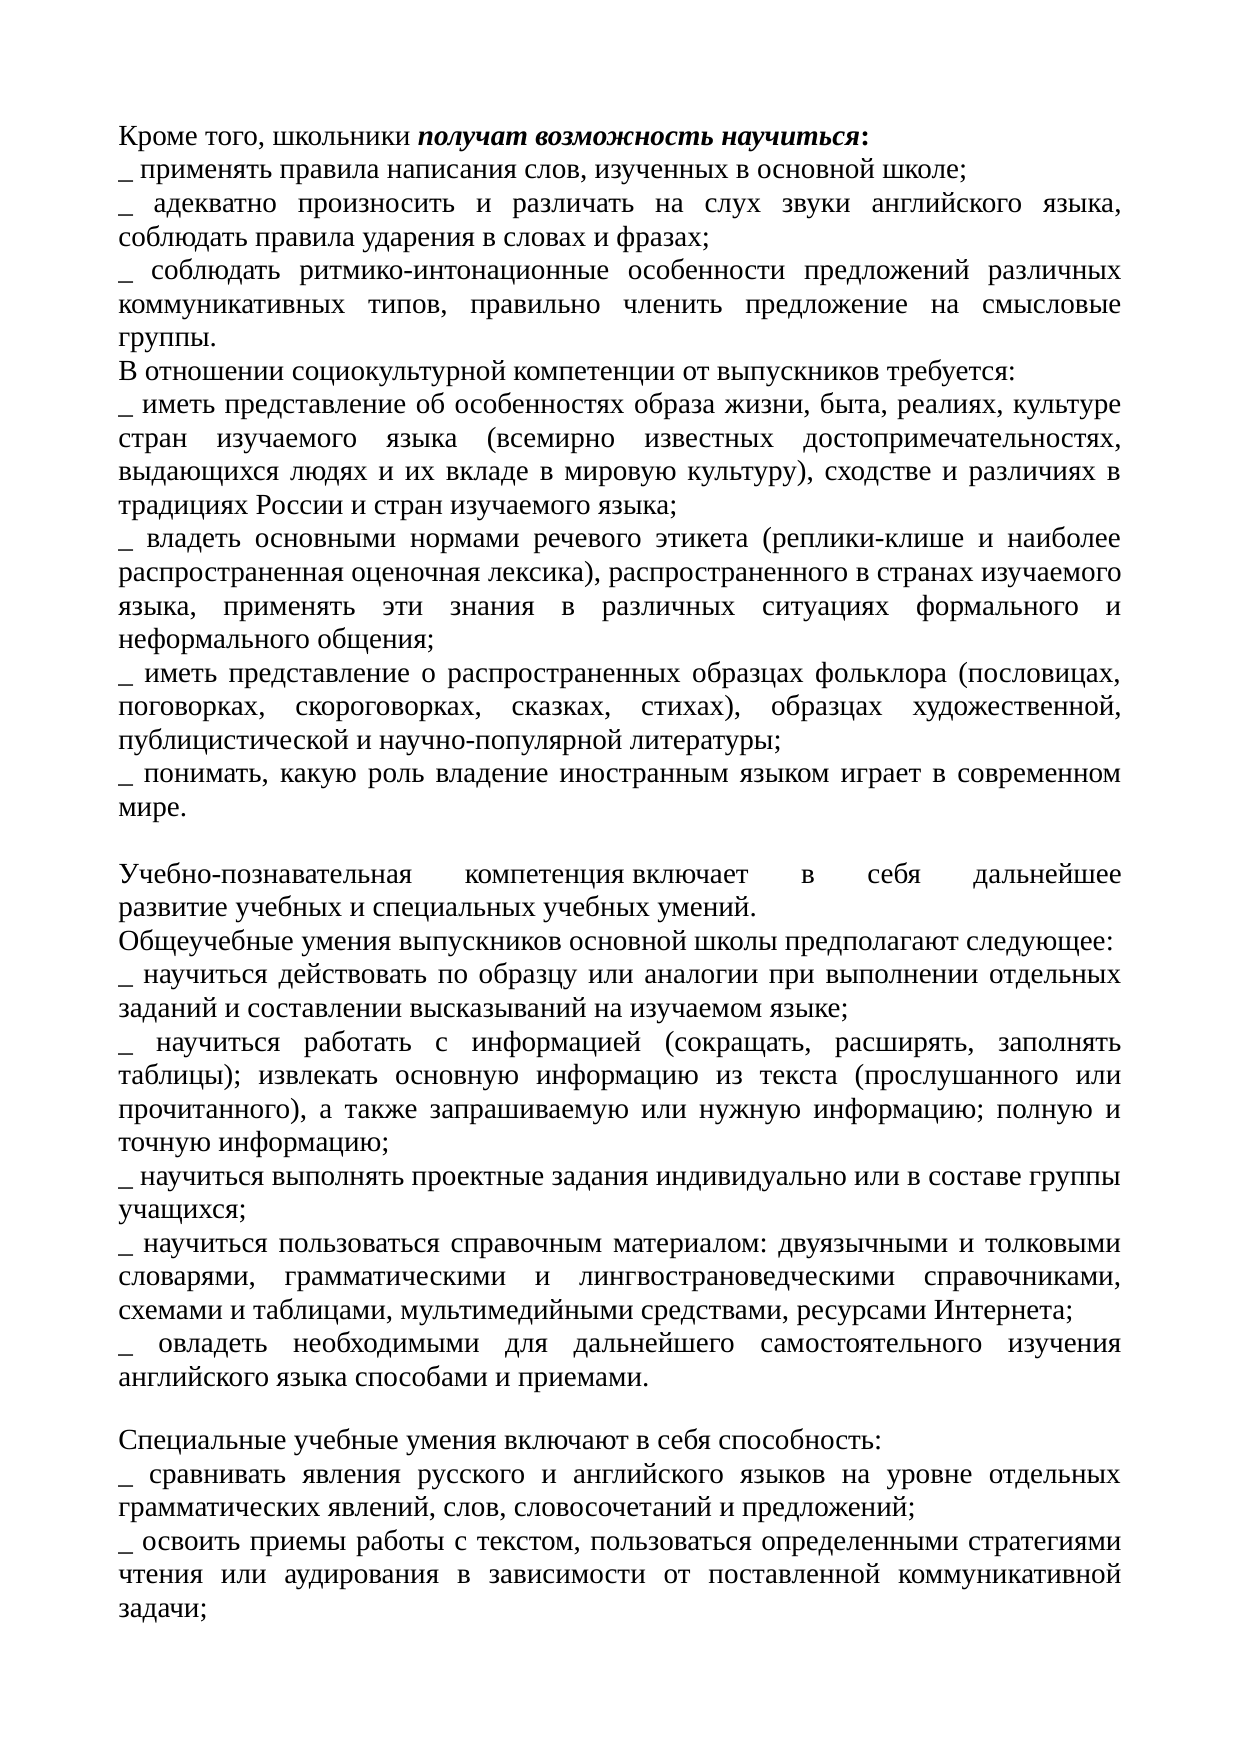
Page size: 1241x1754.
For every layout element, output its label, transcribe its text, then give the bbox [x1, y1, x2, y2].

text _ научиться работать с информацией (сокращать, расширять, заполнять таблицы); извлекать основную информацию из текста (прослушанного или прочитанного), а также запрашиваемую или нужную информацию; полную и точную информацию; [118, 1024, 1122, 1158]
text _ сравнивать явления русского и английского языков на уровне отдельных грамматических явлений, слов, словосочетаний и предложений; [118, 1456, 1122, 1523]
text _ овладеть необходимыми для дальнейшего самостоятельного изучения английского языка способами и приемами. [118, 1326, 1122, 1393]
text В отношении социокультурной компетенции от выпускников требуется: [118, 353, 1122, 386]
text _ адекватно произносить и различать на слух звуки английского языка, соблюдать правила ударения в словах и фразах; [118, 185, 1122, 252]
text _ научиться пользоваться справочным материалом: двуязычными и толковыми словарями, грамматическими и лингвострановедческими справочниками, схемами и таблицами, мультимедийными средствами, ресурсами Интернета; [118, 1225, 1122, 1326]
text _ иметь представление о распространенных образцах фольклора (пословицах, поговорках, скороговорках, сказках, стихах), образцах художественной, публицистической и научно-популярной литературы; [118, 655, 1122, 755]
text _ иметь представление об особенностях образа жизни, быта, реалиях, культуре стран изучаемого языка (всемирно известных достопримечательностях, выдающихся людях и их вкладе в мировую культуру), сходстве и различиях в традициях России и стран изучаемого языка; [118, 386, 1122, 521]
text Кроме того, школьники получат возможность научиться: [118, 118, 1122, 152]
text Специальные учебные умения включают в себя способность: [118, 1422, 1122, 1456]
text _ научиться действовать по образцу или аналогии при выполнении отдельных заданий и составлении высказываний на изучаемом языке; [118, 957, 1122, 1024]
text _ владеть основными нормами речевого этикета (реплики-клише и наиболее распространенная оценочная лексика), распространенного в странах изучаемого языка, применять эти знания в различных ситуациях формального и неформального общения; [118, 521, 1122, 655]
text _ научиться выполнять проектные задания индивидуально или в составе группы учащихся; [118, 1158, 1122, 1225]
text _ понимать, какую роль владение иностранным языком играет в современном мире. [118, 755, 1122, 822]
text _ соблюдать ритмико-интонационные особенности предложений различных коммуникативных типов, правильно членить предложение на смысловые группы. [118, 252, 1122, 353]
text Общеучебные умения выпускников основной школы предполагают следующее: [118, 923, 1122, 957]
text Учебно-познавательная компетенция включает в себя дальнейшее развитие учебных и специальных учебных умений. [118, 856, 1122, 923]
text _ освоить приемы работы с текстом, пользоваться определенными стратегиями чтения или аудирования в зависимости от поставленной коммуникативной задачи; [118, 1523, 1122, 1624]
text _ применять правила написания слов, изученных в основной школе; [118, 152, 1122, 185]
